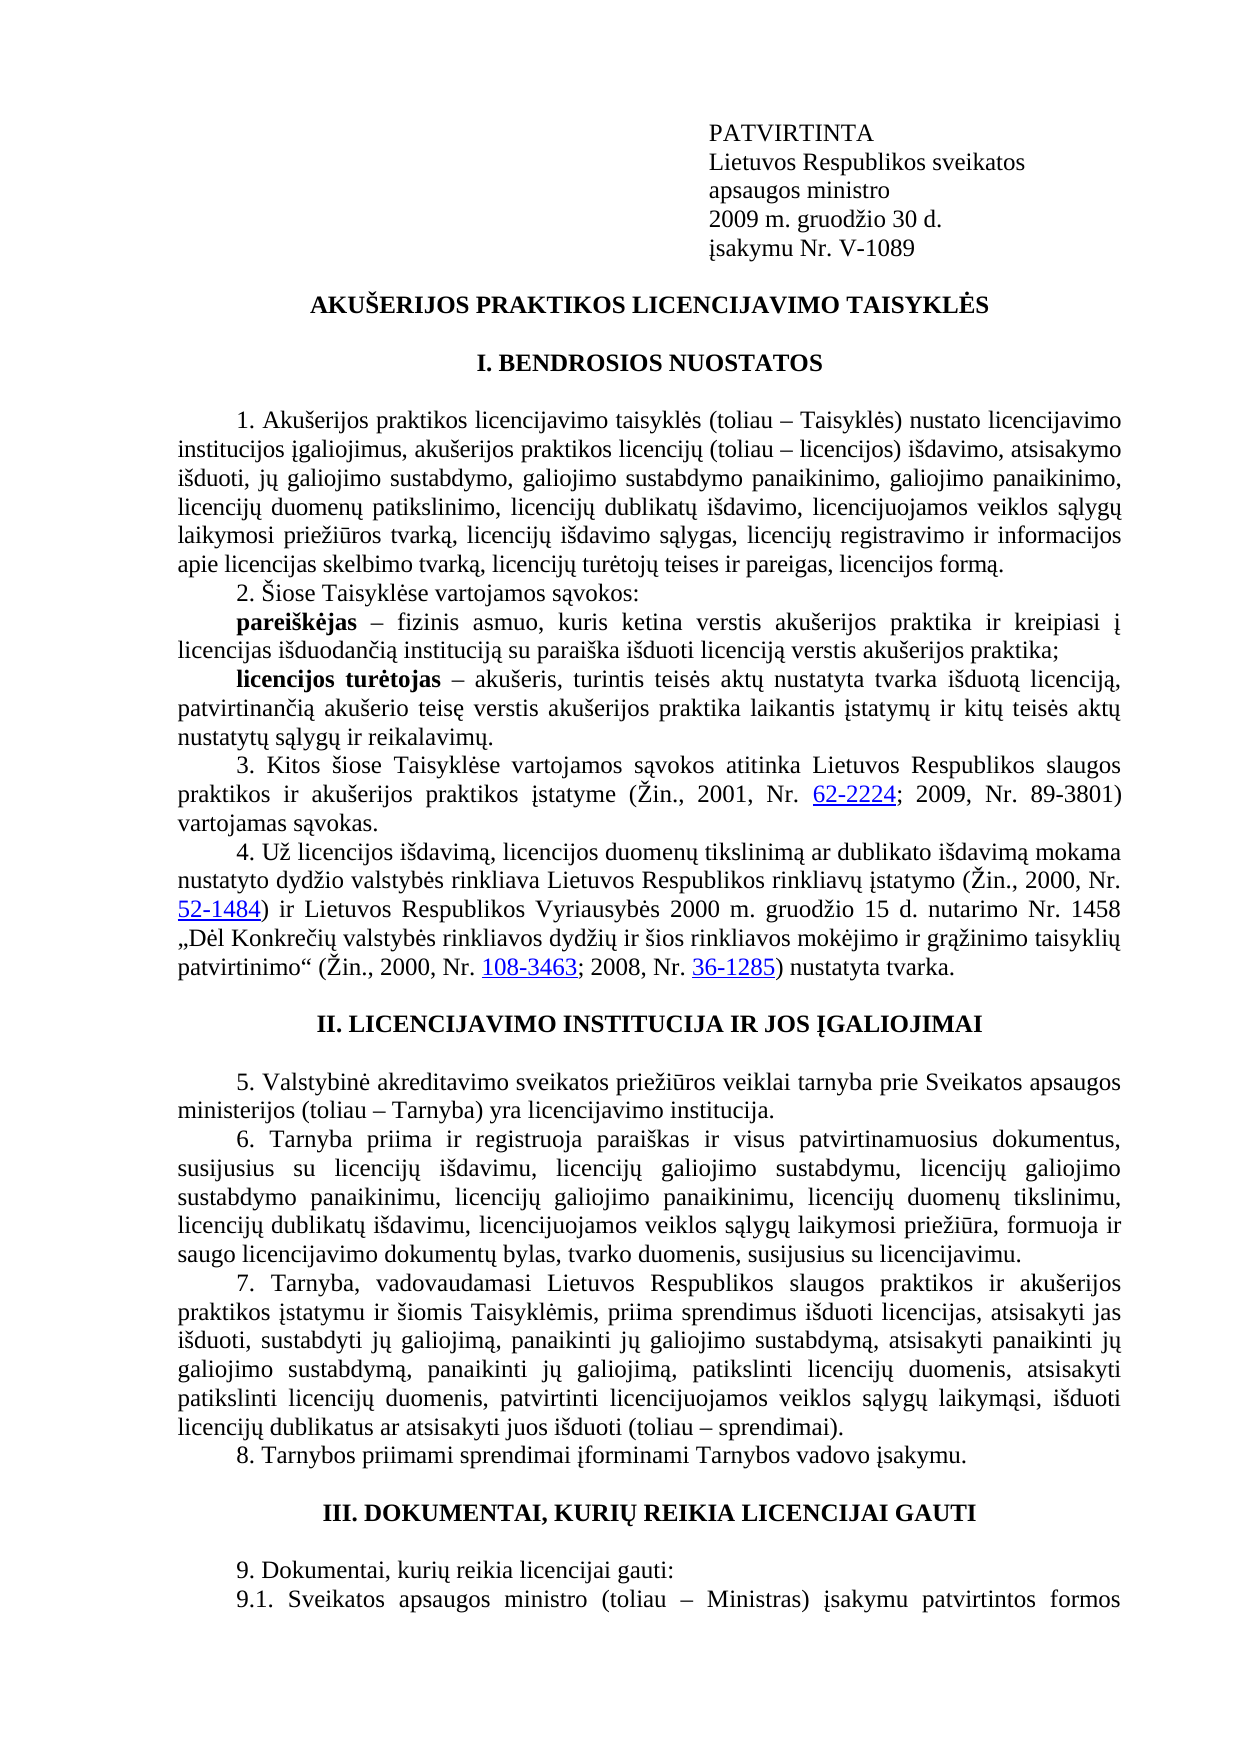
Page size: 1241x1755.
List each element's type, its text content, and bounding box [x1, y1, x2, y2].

text II. LICENCIJAVIMO INSTITUCIJA IR JOS ĮGALIOJIMAI [177, 1009, 1122, 1038]
text licencijos turėtojas – akušeris, turintis teisės aktų nustatyta tvarka išduotą licenciją, patvirtinančią akušerio teisę verstis akušerijos praktika laikantis įstatymų ir kitų teisės aktų nustatytų sąlygų ir reikalavimų. [177, 664, 1122, 751]
text I. BENDROSIOS NUOSTATOS [177, 348, 1122, 377]
text 1. Akušerijos praktikos licencijavimo taisyklės (toliau – Taisyklės) nustato licencijavimo institucijos įgaliojimus, akušerijos praktikos licencijų (toliau – licencijos) išdavimo, atsisakymo išduoti, jų galiojimo sustabdymo, galiojimo sustabdymo panaikinimo, galiojimo panaikinimo, licencijų duomenų patikslinimo, licencijų dublikatų išdavimo, licencijuojamos veiklos sąlygų laikymosi priežiūros tvarką, licencijų išdavimo sąlygas, licencijų registravimo ir informacijos apie licencijas skelbimo tvarką, licencijų turėtojų teises ir pareigas, licencijos formą. [177, 406, 1122, 578]
text AKUŠERIJOS praktikos LICENCIJAVIMO TAISYKLĖS [177, 291, 1122, 319]
text Lietuvos Respublikos sveikatos [177, 147, 1122, 176]
text PATVIRTINTA [709, 118, 1122, 147]
text 4. Už licencijos išdavimą, licencijos duomenų tikslinimą ar dublikato išdavimą mokama nustatyto dydžio valstybės rinkliava Lietuvos Respublikos rinkliavų įstatymo (Žin., 2000, Nr. 52-1484) ir Lietuvos Respublikos Vyriausybės 2000 m. gruodžio 15 d. nutarimo Nr. 1458 „Dėl Konkrečių valstybės rinkliavos dydžių ir šios rinkliavos mokėjimo ir grąžinimo taisyklių patvirtinimo“ (Žin., 2000, Nr. 108-3463; 2008, Nr. 36-1285) nustatyta tvarka. [177, 837, 1122, 981]
text 7. Tarnyba, vadovaudamasi Lietuvos Respublikos slaugos praktikos ir akušerijos praktikos įstatymu ir šiomis Taisyklėmis, priima sprendimus išduoti licencijas, atsisakyti jas išduoti, sustabdyti jų galiojimą, panaikinti jų galiojimo sustabdymą, atsisakyti panaikinti jų galiojimo sustabdymą, panaikinti jų galiojimą, patikslinti licencijų duomenis, atsisakyti patikslinti licencijų duomenis, patvirtinti licencijuojamos veiklos sąlygų laikymąsi, išduoti licencijų dublikatus ar atsisakyti juos išduoti (toliau – sprendimai). [177, 1268, 1122, 1441]
text 2. Šiose Taisyklėse vartojamos sąvokos: [177, 578, 1122, 607]
text 2009 m. gruodžio 30 d. [177, 204, 1122, 233]
text 8. Tarnybos priimami sprendimai įforminami Tarnybos vadovo įsakymu. [177, 1441, 1122, 1469]
text apsaugos ministro [177, 176, 1122, 204]
text įsakymu Nr. V-1089 [177, 233, 1122, 262]
text 9.1. Sveikatos apsaugos ministro (toliau – Ministras) įsakymu patvirtintos formos [177, 1584, 1122, 1613]
text pareiškėjas – fizinis asmuo, kuris ketina verstis akušerijos praktika ir kreipiasi į licencijas išduodančią instituciją su paraiška išduoti licenciją verstis akušerijos praktika; [177, 607, 1122, 664]
text 5. Valstybinė akreditavimo sveikatos priežiūros veiklai tarnyba prie Sveikatos apsaugos ministerijos (toliau – Tarnyba) yra licencijavimo institucija. [177, 1067, 1122, 1124]
text III. DOKUMENTAI, KURIŲ REIKIA LICENCIJAI GAUTI [177, 1498, 1122, 1527]
text 9. Dokumentai, kurių reikia licencijai gauti: [177, 1556, 1122, 1584]
text 3. Kitos šiose Taisyklėse vartojamos sąvokos atitinka Lietuvos Respublikos slaugos praktikos ir akušerijos praktikos įstatyme (Žin., 2001, Nr. 62-2224; 2009, Nr. 89-3801) vartojamas sąvokas. [177, 751, 1122, 837]
text 6. Tarnyba priima ir registruoja paraiškas ir visus patvirtinamuosius dokumentus, susijusius su licencijų išdavimu, licencijų galiojimo sustabdymu, licencijų galiojimo sustabdymo panaikinimu, licencijų galiojimo panaikinimu, licencijų duomenų tikslinimu, licencijų dublikatų išdavimu, licencijuojamos veiklos sąlygų laikymosi priežiūra, formuoja ir saugo licencijavimo dokumentų bylas, tvarko duomenis, susijusius su licencijavimu. [177, 1124, 1122, 1268]
